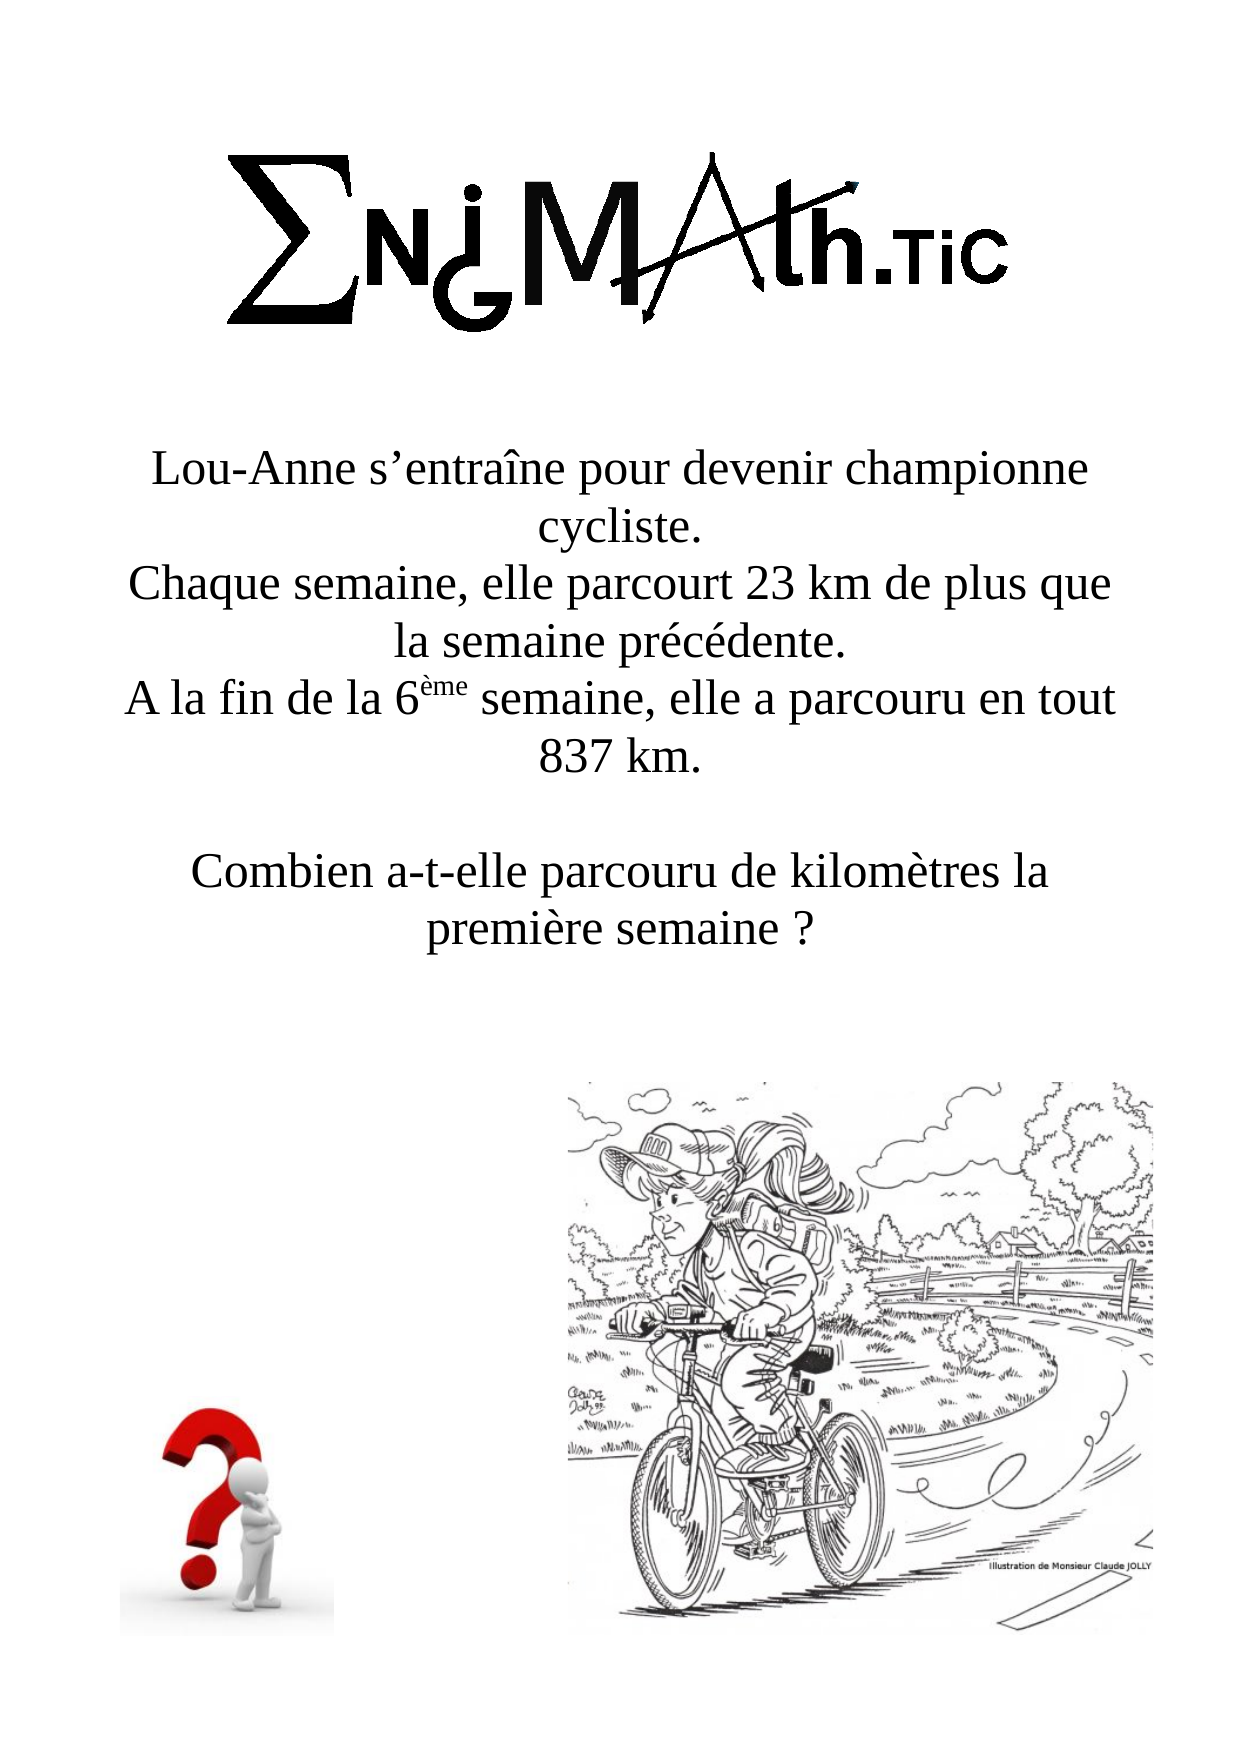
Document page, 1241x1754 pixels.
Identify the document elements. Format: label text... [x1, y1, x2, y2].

picture [119, 1396, 334, 1636]
text Chaque semaine, elle parcourt 23 km de plus que la semaine précédente. [118, 553, 1122, 668]
text Lou-Anne s’entraîne pour devenir championne cycliste. [118, 438, 1122, 553]
picture [567, 1082, 1154, 1635]
picture [187, 118, 1054, 352]
text A la fin de la 6ème semaine, elle a parcouru en tout 837 km. [118, 668, 1122, 783]
text Combien a-t-elle parcouru de kilomètres la première semaine ? [118, 841, 1122, 956]
